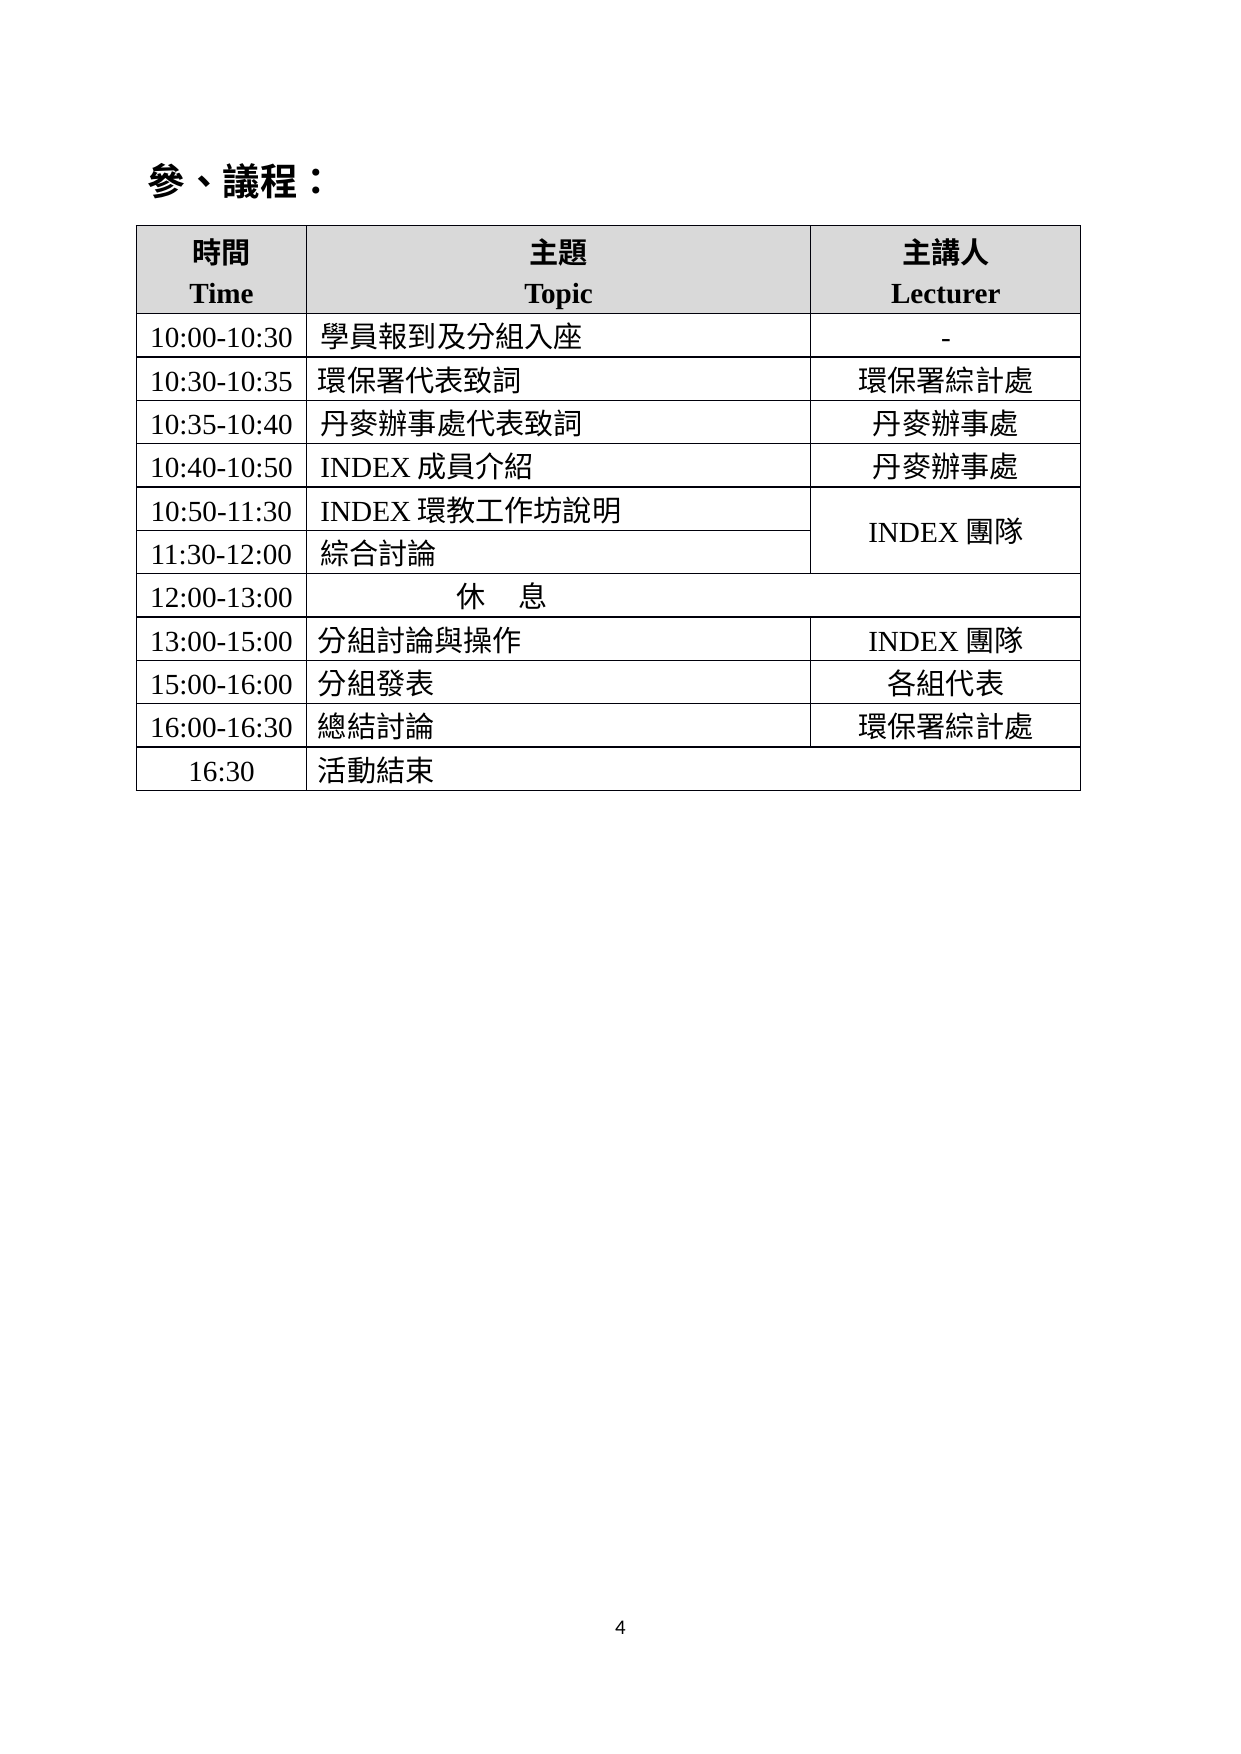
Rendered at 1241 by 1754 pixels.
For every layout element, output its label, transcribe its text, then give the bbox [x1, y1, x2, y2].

table_cell 總結討論 [307, 704, 810, 746]
table_cell 學員報到及分組入座 [307, 314, 810, 356]
table_cell 11:30-12:00 [137, 531, 306, 573]
table_cell 10:40-10:50 [137, 444, 306, 486]
table_cell INDEX環教工作坊說明 [307, 488, 810, 530]
table_header 時間 Time [137, 226, 306, 313]
table_cell INDEX團隊 [811, 488, 1080, 573]
table_cell 16:30 [137, 748, 306, 790]
table_cell 休 息 [307, 574, 1080, 616]
table_cell 各組代表 [811, 661, 1080, 703]
table_cell 16:00-16:30 [137, 704, 306, 746]
table_cell 12:00-13:00 [137, 574, 306, 616]
table_cell - [811, 314, 1080, 356]
table_cell 10:50-11:30 [137, 488, 306, 530]
table_cell 丹麥辦事處代表致詞 [307, 401, 810, 443]
table_cell 丹麥辦事處 [811, 401, 1080, 443]
table_cell 分組發表 [307, 661, 810, 703]
table_cell 丹麥辦事處 [811, 444, 1080, 486]
table_cell INDEX團隊 [811, 618, 1080, 660]
table_cell 活動結束 [307, 748, 1080, 790]
table_cell 分組討論與操作 [307, 618, 810, 660]
text 參、議程： [148, 135, 1092, 210]
table_cell 環保署代表致詞 [307, 358, 810, 400]
table_cell 13:00-15:00 [137, 618, 306, 660]
table_cell 綜合討論 [307, 531, 810, 573]
table_cell 10:35-10:40 [137, 401, 306, 443]
table_cell 10:00-10:30 [137, 314, 306, 356]
table_header 主講人 Lecturer [811, 226, 1080, 313]
table_cell 15:00-16:00 [137, 661, 306, 703]
table_cell 10:30-10:35 [137, 358, 306, 400]
table_cell 環保署綜計處 [811, 358, 1080, 400]
table_header 主題 Topic [307, 226, 810, 313]
table_cell 環保署綜計處 [811, 704, 1080, 746]
table_cell INDEX成員介紹 [307, 444, 810, 486]
